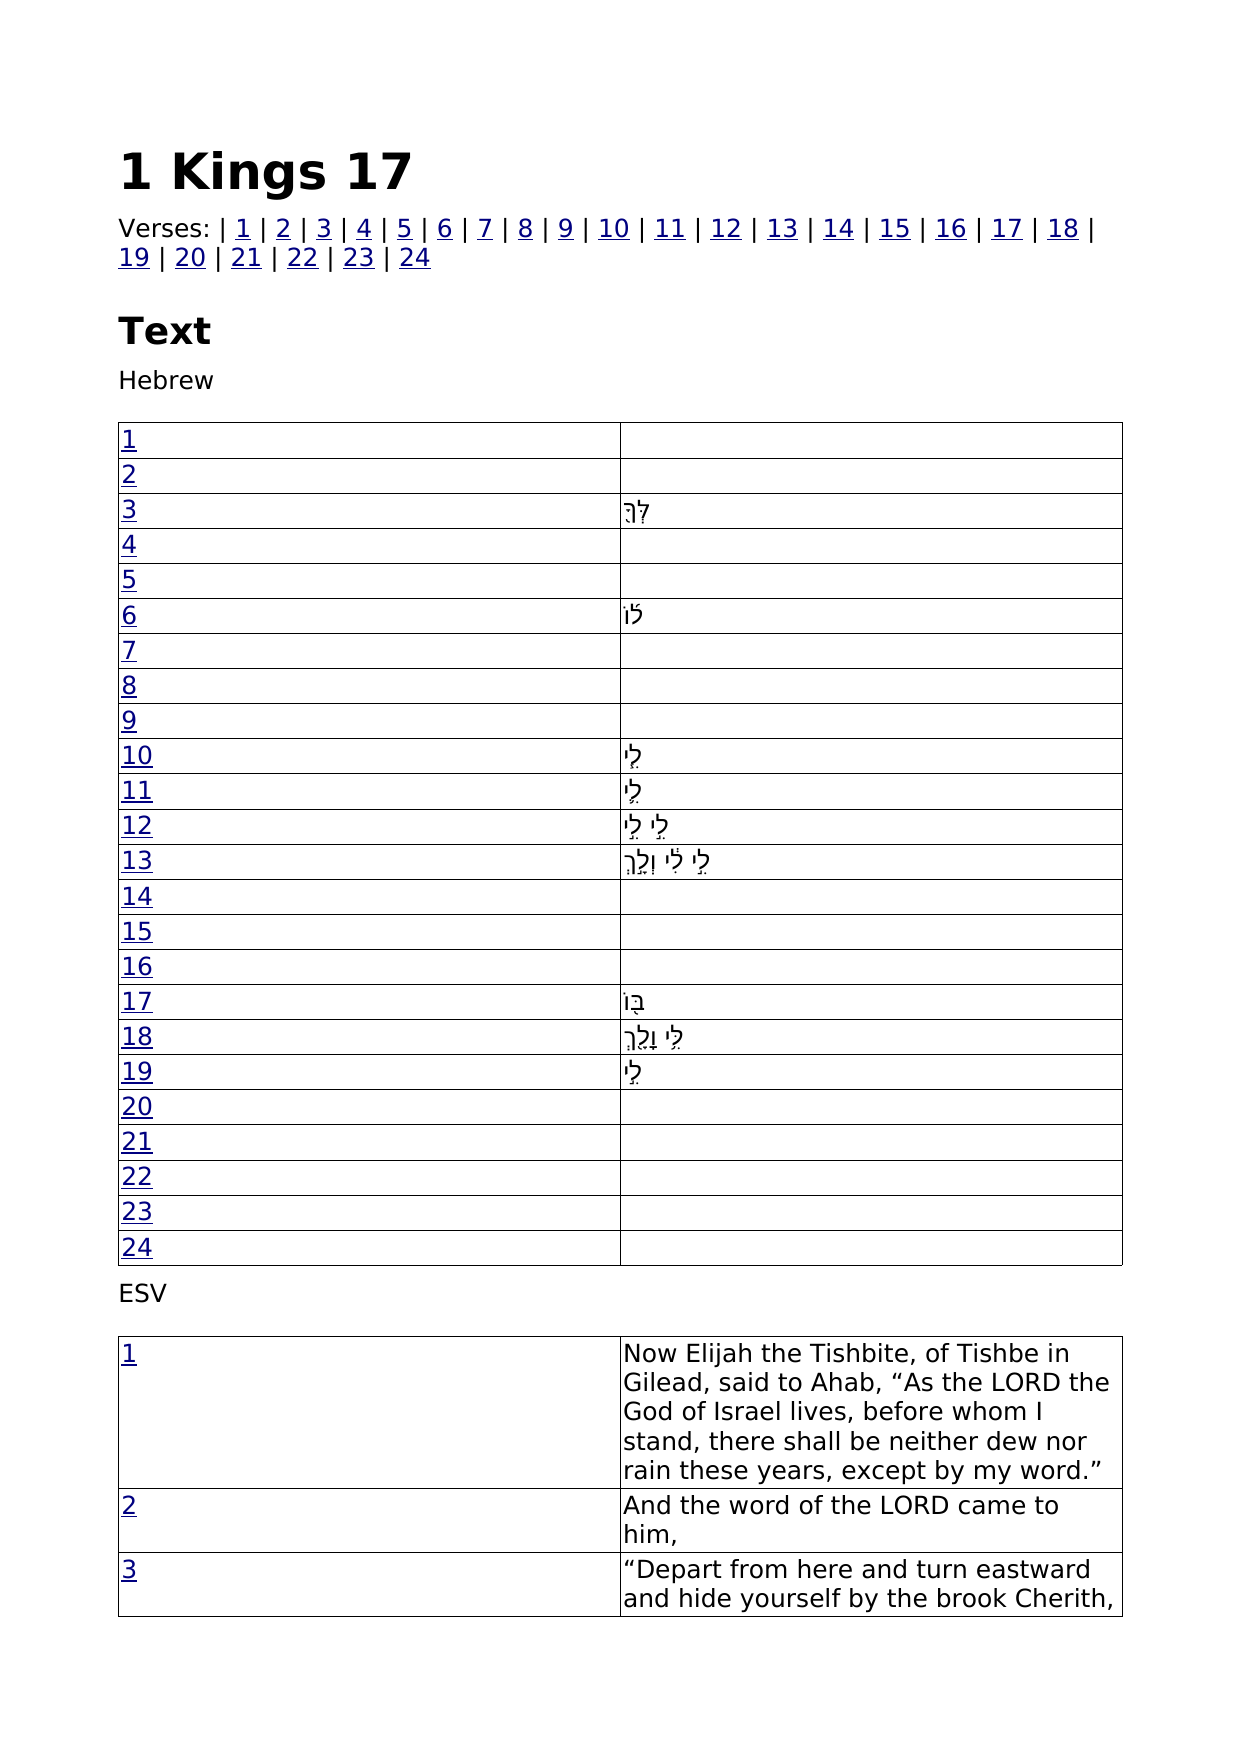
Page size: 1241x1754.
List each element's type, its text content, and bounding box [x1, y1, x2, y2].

table_cell [621, 564, 1122, 598]
table_cell [621, 529, 1122, 563]
table_header Now Elijah the Tishbite, of Tishbe in Gilead, said to Ahab, “As the LORD the God of Israel lives, before whom I stand, there shall be neither dew nor rain these years, except by my word.” [621, 1337, 1122, 1488]
table_cell לְּךָ֖ [621, 494, 1122, 528]
table_cell [621, 915, 1122, 949]
table_cell [621, 1231, 1122, 1265]
table_cell לִ֣י לִ֔י וְלָ֣ךְ [621, 845, 1122, 879]
table_cell 18 [119, 1020, 620, 1054]
table_cell 21 [119, 1125, 620, 1159]
table_cell “Depart from here and turn eastward and hide yourself by the brook Cherith, [621, 1553, 1122, 1616]
table_cell לִ֣י לִ֣י [621, 810, 1122, 843]
table_cell [621, 1196, 1122, 1230]
table_cell 20 [119, 1090, 620, 1124]
table_cell 22 [119, 1161, 620, 1194]
table_cell 2 [119, 459, 620, 492]
table_header 1 [119, 1337, 620, 1488]
table_cell 8 [119, 669, 620, 703]
subtitle Text [118, 310, 1122, 353]
table_cell לִ֣י [621, 1055, 1122, 1089]
table_cell 13 [119, 845, 620, 879]
table_cell 15 [119, 915, 620, 949]
table_cell לִ֧י [621, 739, 1122, 773]
table_header [621, 423, 1122, 457]
table_cell 6 [119, 599, 620, 633]
table_cell 16 [119, 950, 620, 984]
table_cell 23 [119, 1196, 620, 1230]
table_cell 7 [119, 634, 620, 668]
table_cell 9 [119, 704, 620, 738]
table_cell [621, 704, 1122, 738]
table_cell 2 [119, 1489, 620, 1552]
table_cell 12 [119, 810, 620, 843]
text Verses: | 1 | 2 | 3 | 4 | 5 | 6 | 7 | 8 | 9 | 10 | 11 | 12 | 13 | 14 | 15 | 16 | 17 | 18 | 19 | 20 | 21 | 22 | 23 | 24 [118, 214, 1122, 272]
table_cell לִ֛י [621, 774, 1122, 808]
table_cell 4 [119, 529, 620, 563]
table_cell 11 [119, 774, 620, 808]
table_cell 3 [119, 494, 620, 528]
table_cell [621, 669, 1122, 703]
table_cell 5 [119, 564, 620, 598]
table_cell 17 [119, 985, 620, 1019]
table_cell [621, 459, 1122, 492]
table_cell 19 [119, 1055, 620, 1089]
table_cell 14 [119, 880, 620, 914]
table_cell [621, 950, 1122, 984]
text ESV [118, 1280, 1122, 1309]
table_cell 24 [119, 1231, 620, 1265]
table_cell [621, 634, 1122, 668]
table_cell ל֜וֹ [621, 599, 1122, 633]
table_cell לִּ֥י וָלָ֖ךְ [621, 1020, 1122, 1054]
table_header 1 [119, 423, 620, 457]
table_cell And the word of the LORD came to him, [621, 1489, 1122, 1552]
text Hebrew [118, 366, 1122, 395]
table_cell 3 [119, 1553, 620, 1616]
table_cell בּ֖וֹ [621, 985, 1122, 1019]
subtitle 1 Kings 17 [118, 143, 1122, 201]
table_cell [621, 1161, 1122, 1194]
table_cell [621, 1125, 1122, 1159]
table_cell 10 [119, 739, 620, 773]
table_cell [621, 1090, 1122, 1124]
table_cell [621, 880, 1122, 914]
